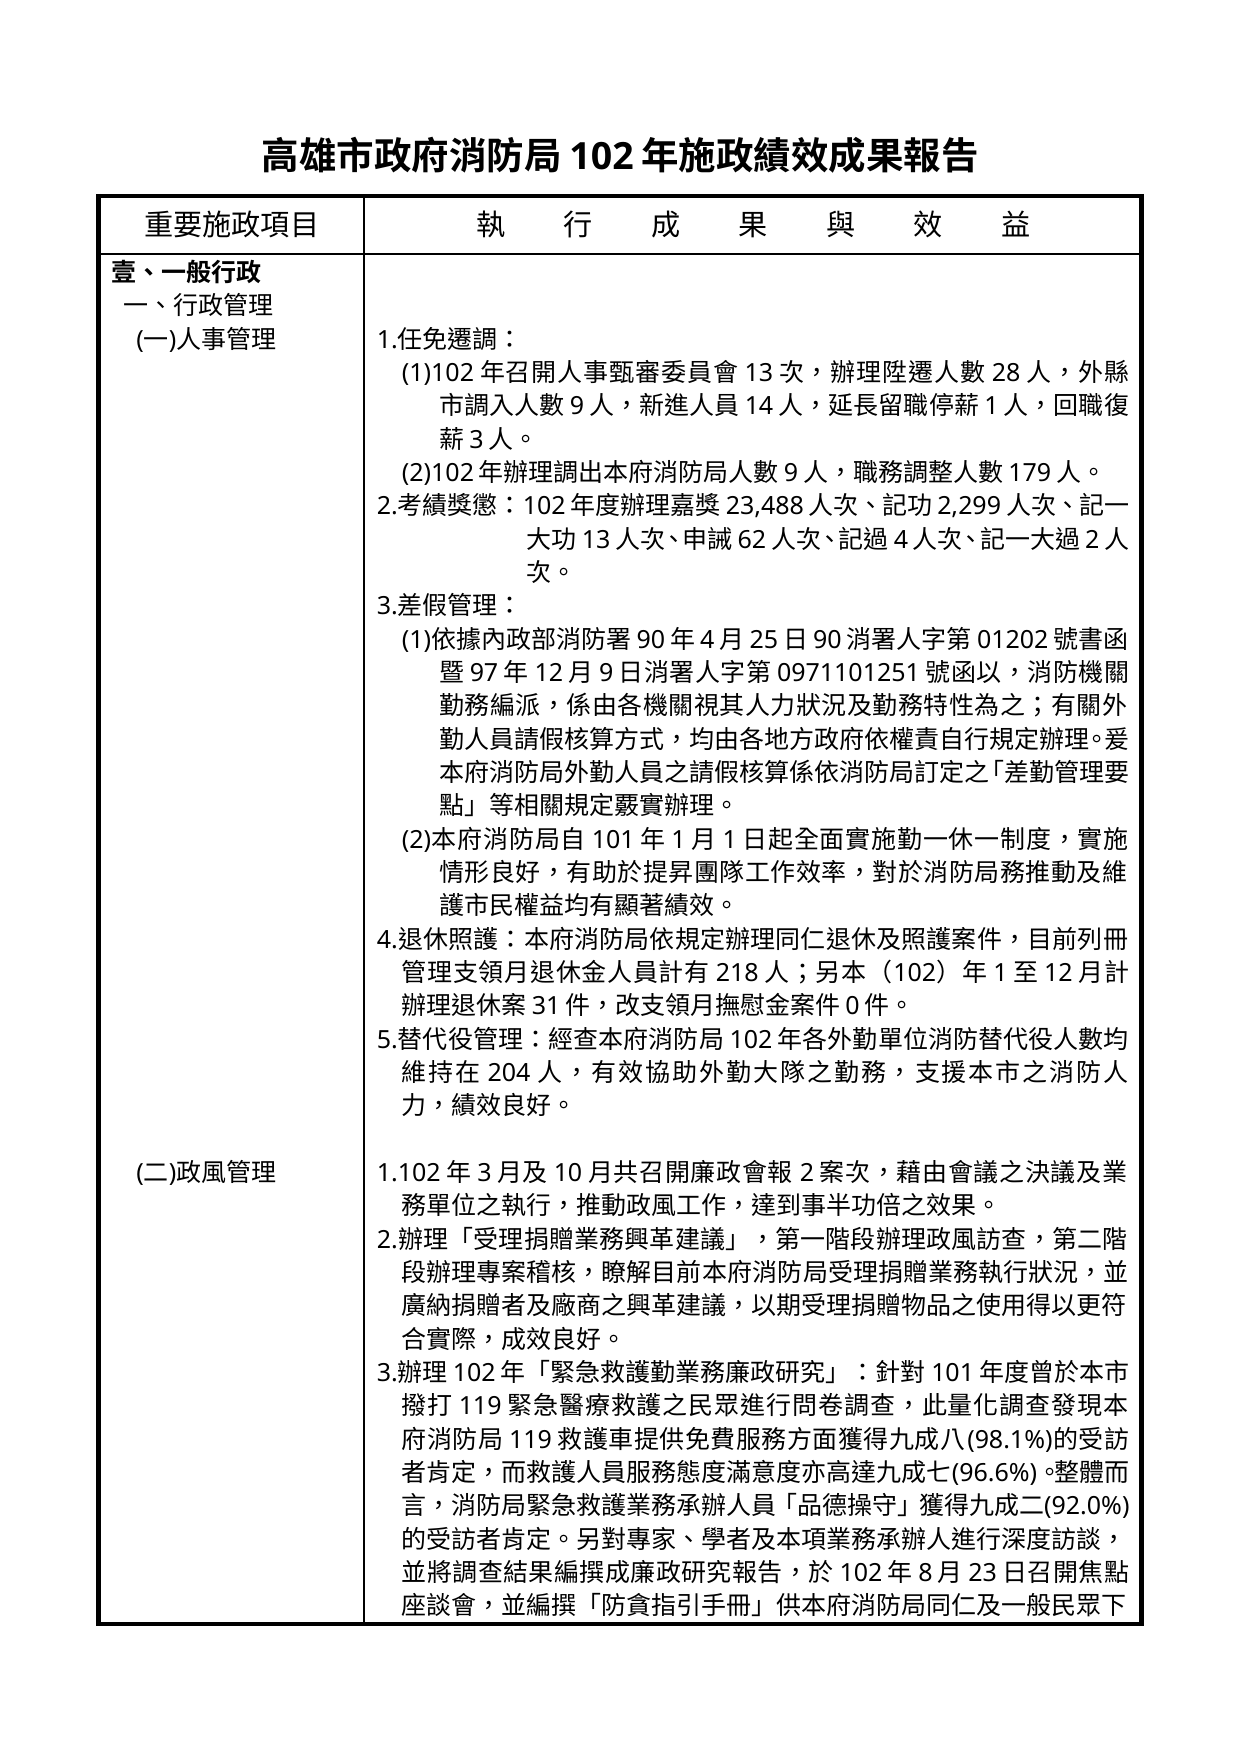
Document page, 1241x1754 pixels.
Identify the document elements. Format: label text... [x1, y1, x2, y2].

table_header 重要施政項目 [101, 198, 363, 253]
text 高雄市政府消防局102年施政績效成果報告 [115, 146, 1125, 175]
table_cell 1.任免遷調： (1)102年召開人事甄審委員會13次，辦理陞遷人數28人，外縣市調入人數9人，新進人員14人，延長留職停薪1人，回職復薪3人。 (2)102年辦理調出本府消防局人數9人，職務調整人數179人。 2.考績獎懲：102年度辦理嘉獎23,488人次、記功2,299人次、記一大功13人次、申誡62人次、記過4人次、記一大過2人次。 3.差假管理： (1)依據內政部消防署90年4月25日90消署人字第01202號書函暨97年12月9日消署人字第0971101251號函以，消防機關勤務編派，係由各機關視其人力狀況及勤務特性為之；有關外勤人員請假核算方式，均由各地方政府依權責自行規定辦理。爰本府消防局外勤人員之請假核算係依消防局訂定之「差勤管理要點」等相關規定覈實辦理。 (2)本府消防局自101年1月1日起全面實施勤一休一制度，實施情形良好，有助於提昇團隊工作效率，對於消防局務推動及維護市民權益均有顯著績效。 4.退休照護：本府消防局依規定辦理同仁退休及照護案件，目前列冊管理支領月退休金人員計有218人；另本（102）年1至12月計辦理退休案31件，改支領月撫慰金案件0件。 5.替代役管理：經查本府消防局102年各外勤單位消防替代役人數均維持在204人，有效協助外勤大隊之勤務，支援本市之消防人力，績效良好。 1.102年3月及10月共召開廉政會報2案次，藉由會議之決議及業務單位之執行，推動政風工作，達到事半功倍之效果。 2.辦理「受理捐贈業務興革建議」，第一階段辦理政風訪查，第二階段辦理專案稽核，瞭解目前本府消防局受理捐贈業務執行狀況，並廣納捐贈者及廠商之興革建議，以期受理捐贈物品之使用得以更符合實際，成效良好。 3.辦理102年「緊急救護勤業務廉政研究」：針對101年度曾於本市撥打119緊急醫療救護之民眾進行問卷調查，此量化調查發現本府消防局119救護車提供免費服務方面獲得九成八(98.1%)的受訪者肯定，而救護人員服務態度滿意度亦高達九成七(96.6%)。整體而言，消防局緊急救護業務承辦人員「品德操守」獲得九成二(92.0%)的受訪者肯定。另對專家、學者及本項業務承辦人進行深度訪談，並將調查結果編撰成廉政研究報告，於102年8月23日召開焦點座談會，並編撰「防貪指引手冊」供本府消防局同仁及一般民眾下 [365, 255, 1139, 1621]
table_cell 壹、一般行政 一、行政管理 (一)人事管理 (二)政風管理 [101, 255, 363, 1621]
table_header 執 行 成 果 與 效 益 [365, 198, 1139, 253]
